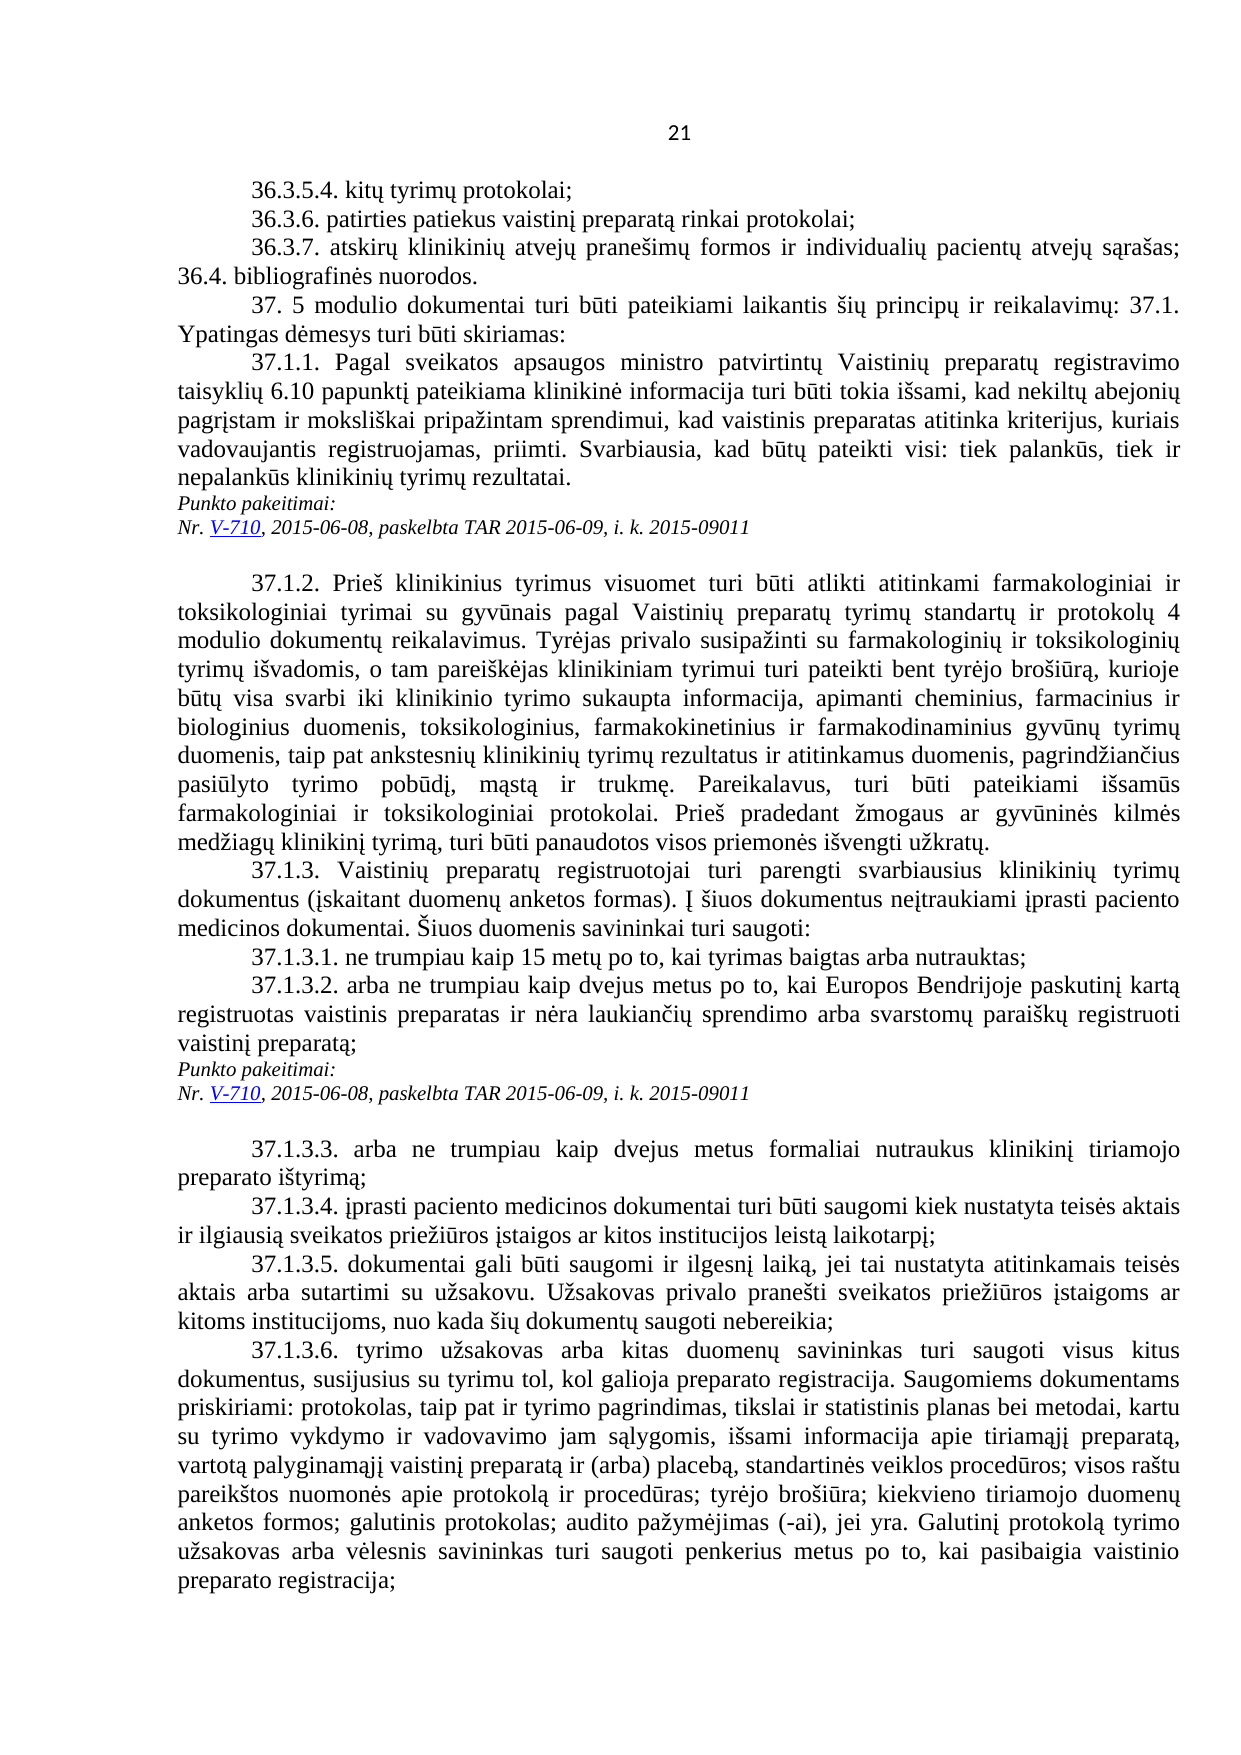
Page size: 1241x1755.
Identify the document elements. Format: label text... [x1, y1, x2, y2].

text 37.1.2. Prieš klinikinius tyrimus visuomet turi būti atlikti atitinkami farmakologiniai ir toksikologiniai tyrimai su gyvūnais pagal Vaistinių preparatų tyrimų standartų ir protokolų 4 modulio dokumentų reikalavimus. Tyrėjas privalo susipažinti su farmakologinių ir toksikologinių tyrimų išvadomis, o tam pareiškėjas klinikiniam tyrimui turi pateikti bent tyrėjo brošiūrą, kurioje būtų visa svarbi iki klinikinio tyrimo sukaupta informacija, apimanti cheminius, farmacinius ir biologinius duomenis, toksikologinius, farmakokinetinius ir farmakodinaminius gyvūnų tyrimų duomenis, taip pat ankstesnių klinikinių tyrimų rezultatus ir atitinkamus duomenis, pagrindžiančius pasiūlyto tyrimo pobūdį, mąstą ir trukmę. Pareikalavus, turi būti pateikiami išsamūs farmakologiniai ir toksikologiniai protokolai. Prieš pradedant žmogaus ar gyvūninės kilmės medžiagų klinikinį tyrimą, turi būti panaudotos visos priemonės išvengti užkratų. [177, 568, 1181, 856]
text 37.1.3.3. arba ne trumpiau kaip dvejus metus formaliai nutraukus klinikinį tiriamojo preparato ištyrimą; [177, 1134, 1181, 1191]
text 37.1.3.5. dokumentai gali būti saugomi ir ilgesnį laiką, jei tai nustatyta atitinkamais teisės aktais arba sutartimi su užsakovu. Užsakovas privalo pranešti sveikatos priežiūros įstaigoms ar kitoms institucijoms, nuo kada šių dokumentų saugoti nebereikia; [177, 1249, 1181, 1335]
text 36.3.7. atskirų klinikinių atvejų pranešimų formos ir individualių pacientų atvejų sąrašas; 36.4. bibliografinės nuorodos. [177, 232, 1181, 290]
text 37.1.3.2. arba ne trumpiau kaip dvejus metus po to, kai Europos Bendrijoje paskutinį kartą registruotas vaistinis preparatas ir nėra laukiančių sprendimo arba svarstomų paraiškų registruoti vaistinį preparatą; [177, 971, 1181, 1057]
text 37.1.3.4. įprasti paciento medicinos dokumentai turi būti saugomi kiek nustatyta teisės aktais ir ilgiausią sveikatos priežiūros įstaigos ar kitos institucijos leistą laikotarpį; [177, 1191, 1181, 1249]
text 36.3.5.4. kitų tyrimų protokolai; [177, 175, 1181, 204]
text 37.1.3. Vaistinių preparatų registruotojai turi parengti svarbiausius klinikinių tyrimų dokumentus (įskaitant duomenų anketos formas). Į šiuos dokumentus neįtraukiami įprasti paciento medicinos dokumentai. Šiuos duomenis savininkai turi saugoti: [177, 856, 1181, 942]
text 37. 5 modulio dokumentai turi būti pateikiami laikantis šių principų ir reikalavimų: 37.1. Ypatingas dėmesys turi būti skiriamas: [177, 290, 1181, 347]
text Punkto pakeitimai: [177, 491, 1181, 515]
text 36.3.6. patirties patiekus vaistinį preparatą rinkai protokolai; [177, 204, 1181, 232]
text 37.1.3.1. ne trumpiau kaip 15 metų po to, kai tyrimas baigtas arba nutrauktas; [177, 942, 1181, 971]
text Nr. V-710, 2015-06-08, paskelbta TAR 2015-06-09, i. k. 2015-09011 [177, 1081, 1181, 1105]
text 37.1.3.6. tyrimo užsakovas arba kitas duomenų savininkas turi saugoti visus kitus dokumentus, susijusius su tyrimu tol, kol galioja preparato registracija. Saugomiems dokumentams priskiriami: protokolas, taip pat ir tyrimo pagrindimas, tikslai ir statistinis planas bei metodai, kartu su tyrimo vykdymo ir vadovavimo jam sąlygomis, išsami informacija apie tiriamąjį preparatą, vartotą palyginamąjį vaistinį preparatą ir (arba) placebą, standartinės veiklos procedūros; visos raštu pareikštos nuomonės apie protokolą ir procedūras; tyrėjo brošiūra; kiekvieno tiriamojo duomenų anketos formos; galutinis protokolas; audito pažymėjimas (-ai), jei yra. Galutinį protokolą tyrimo užsakovas arba vėlesnis savininkas turi saugoti penkerius metus po to, kai pasibaigia vaistinio preparato registracija; [177, 1335, 1181, 1594]
text 37.1.1. Pagal sveikatos apsaugos ministro patvirtintų Vaistinių preparatų registravimo taisyklių 6.10 papunktį pateikiama klinikinė informacija turi būti tokia išsami, kad nekiltų abejonių pagrįstam ir moksliškai pripažintam sprendimui, kad vaistinis preparatas atitinka kriterijus, kuriais vadovaujantis registruojamas, priimti. Svarbiausia, kad būtų pateikti visi: tiek palankūs, tiek ir nepalankūs klinikinių tyrimų rezultatai. [177, 347, 1181, 491]
text Punkto pakeitimai: [177, 1057, 1181, 1081]
text Nr. V-710, 2015-06-08, paskelbta TAR 2015-06-09, i. k. 2015-09011 [177, 515, 1181, 539]
